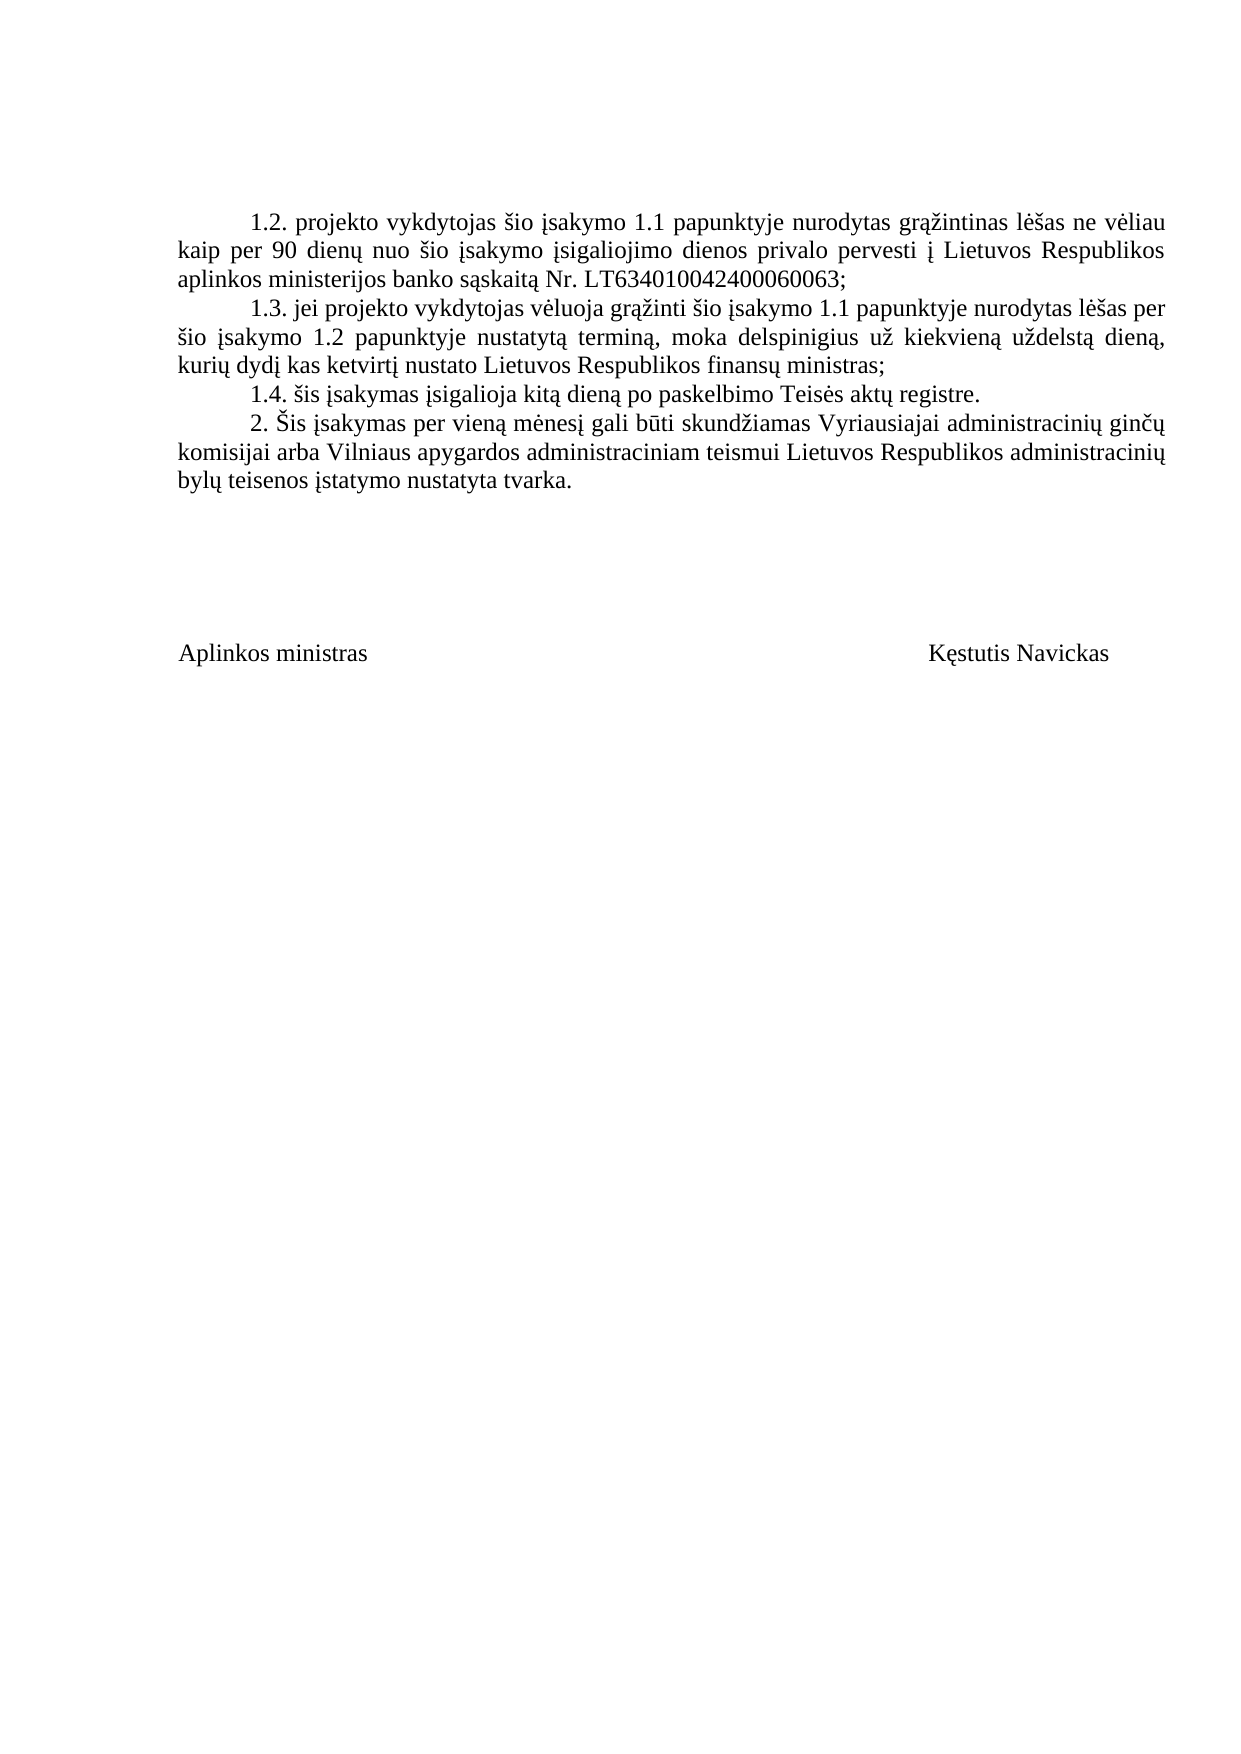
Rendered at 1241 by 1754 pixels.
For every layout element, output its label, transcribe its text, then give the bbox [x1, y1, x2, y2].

text 1.3. jei projekto vykdytojas vėluoja grąžinti šio įsakymo 1.1 papunktyje nurodytas lėšas per šio įsakymo 1.2 papunktyje nustatytą terminą, moka delspinigius už kiekvieną uždelstą dieną, kurių dydį kas ketvirtį nustato Lietuvos Respublikos finansų ministras; [177, 293, 1166, 379]
text 2. Šis įsakymas per vieną mėnesį gali būti skundžiamas Vyriausiajai administracinių ginčų komisijai arba Vilniaus apygardos administraciniam teismui Lietuvos Respublikos administracinių bylų teisenos įstatymo nustatyta tvarka. [177, 408, 1166, 494]
text Aplinkos ministras Kęstutis Navickas [178, 638, 1163, 667]
text 1.2. projekto vykdytojas šio įsakymo 1.1 papunktyje nurodytas grąžintinas lėšas ne vėliau kaip per 90 dienų nuo šio įsakymo įsigaliojimo dienos privalo pervesti į Lietuvos Respublikos aplinkos ministerijos banko sąskaitą Nr. LT634010042400060063; [177, 207, 1166, 293]
text 1.4. šis įsakymas įsigalioja kitą dieną po paskelbimo Teisės aktų registre. [177, 379, 1166, 408]
